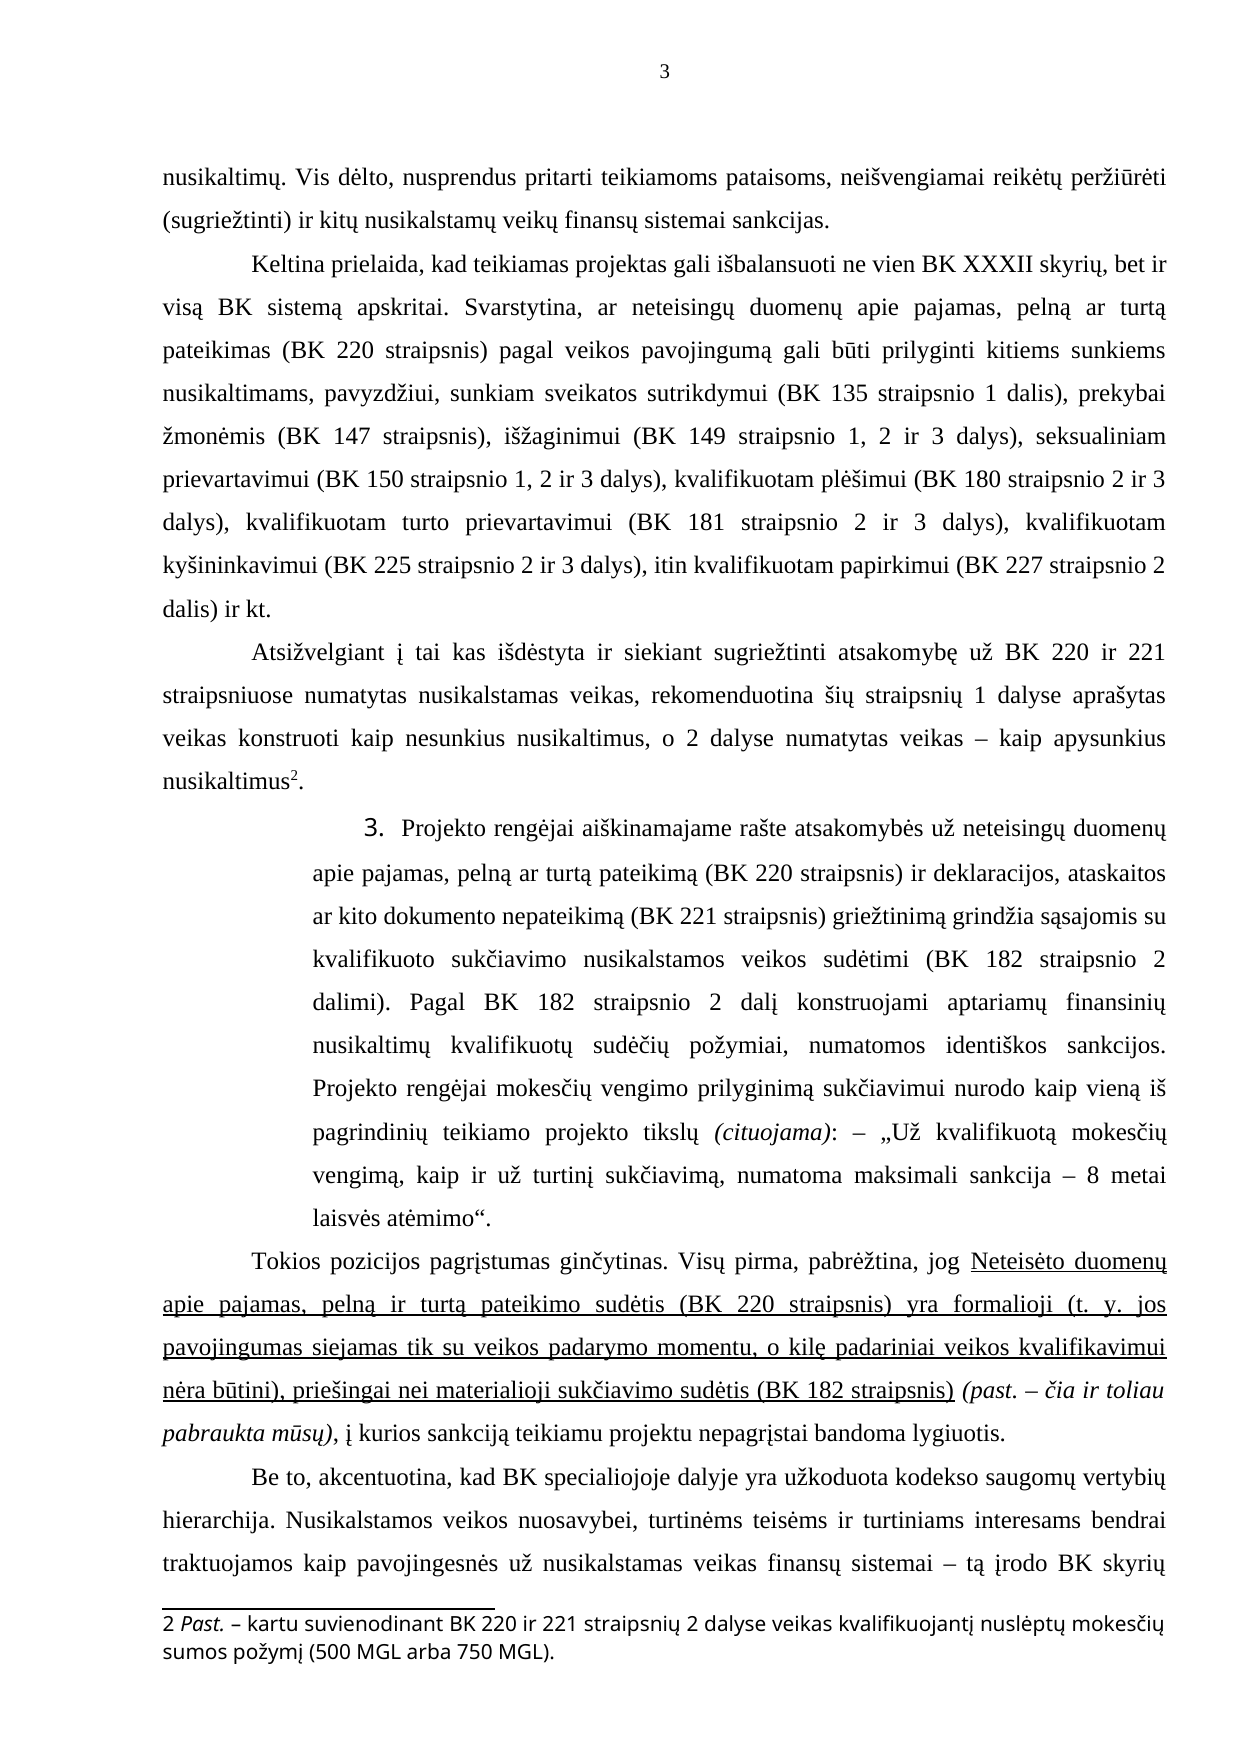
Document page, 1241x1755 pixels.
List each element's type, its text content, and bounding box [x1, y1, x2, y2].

list nėra būtini), priešingai nei materialioji sukčiavimo sudėtis (BK 182 straipsnis) (past. – čia ir toliau pabraukta mūsų), į kurios sankciją teikiamu projektu nepagrįstai bandoma lygiuotis. [162, 1358, 1167, 1447]
list nusikaltimų. Vis dėlto, nusprendus pritarti teikiamoms pataisoms, neišvengiamai reikėtų peržiūrėti (sugriežtinti) ir kitų nusikalstamų veikų finansų sistemai sankcijas. [162, 162, 1167, 234]
list Tokios pozicijos pagrįstumas ginčytinas. Visų pirma, pabrėžtina, jog Neteisėto duomenų apie pajamas, pelną ir turtą pateikimo sudėtis (BK 220 straipsnis) yra formalioji (t. y. jos [162, 1246, 1167, 1314]
list Projekto rengėjai aiškinamajame rašte atsakomybės už neteisingų duomenų apie pajamas, pelną ar turtą pateikimą (BK 220 straipsnis) ir deklaracijos, ataskaitos ar kito dokumento nepateikimą (BK 221 straipsnis) griežtinimą grindžia sąsajomis su kvalifikuoto sukčiavimo nusikalstamos veikos sudėtimi (BK 182 straipsnio 2 dalimi). Pagal BK 182 straipsnio 2 dalį konstruojami aptariamų finansinių nusikaltimų kvalifikuotų sudėčių požymiai, numatomos identiškos sankcijos. Projekto rengėjai mokesčių vengimo prilyginimą sukčiavimui nurodo kaip vieną iš pagrindinių teikiamo projekto tikslų (cituojama): – „Už kvalifikuotą mokesčių vengimą, kaip ir už turtinį sukčiavimą, numatoma maksimali sankcija – 8 metai laisvės atėmimo“. [275, 809, 1167, 1232]
list Be to, akcentuotina, kad BK specialiojoje dalyje yra užkoduota kodekso saugomų vertybių hierarchija. Nusikalstamos veikos nuosavybei, turtinėms teisėms ir turtiniams interesams bendrai traktuojamos kaip pavojingesnės už nusikalstamas veikas finansų sistemai – tą įrodo BK skyrių [162, 1462, 1167, 1577]
list pavojingumas siejamas tik su veikos padarymo momentu, o kilę padariniai veikos kvalifikavimui [162, 1315, 1167, 1357]
text Past. – kartu suvienodinant BK 220 ir 221 straipsnių 2 dalyse veikas kvalifikuojantį nuslėptų mokesčių sumos požymį (500 MGL arba 750 MGL). [162, 1609, 1167, 1666]
list Keltina prielaida, kad teikiamas projektas gali išbalansuoti ne vien BK XXXII skyrių, bet ir visą BK sistemą apskritai. Svarstytina, ar neteisingų duomenų apie pajamas, pelną ar turtą pateikimas (BK 220 straipsnis) pagal veikos pavojingumą gali būti prilyginti kitiems sunkiems nusikaltimams, pavyzdžiui, sunkiam sveikatos sutrikdymui (BK 135 straipsnio 1 dalis), prekybai žmonėmis (BK 147 straipsnis), išžaginimui (BK 149 straipsnio 1, 2 ir 3 dalys), seksualiniam prievartavimui (BK 150 straipsnio 1, 2 ir 3 dalys), kvalifikuotam plėšimui (BK 180 straipsnio 2 ir 3 dalys), kvalifikuotam turto prievartavimui (BK 181 straipsnio 2 ir 3 dalys), kvalifikuotam kyšininkavimui (BK 225 straipsnio 2 ir 3 dalys), itin kvalifikuotam papirkimui (BK 227 straipsnio 2 dalis) ir kt. [162, 249, 1167, 622]
list Atsižvelgiant į tai kas išdėstyta ir siekiant sugriežtinti atsakomybę už BK 220 ir 221 straipsniuose numatytas nusikalstamas veikas, rekomenduotina šių straipsnių 1 dalyse aprašytas veikas konstruoti kaip nesunkius nusikaltimus, o 2 dalyse numatytas veikas – kaip apysunkius nusikaltimus. [162, 637, 1167, 795]
